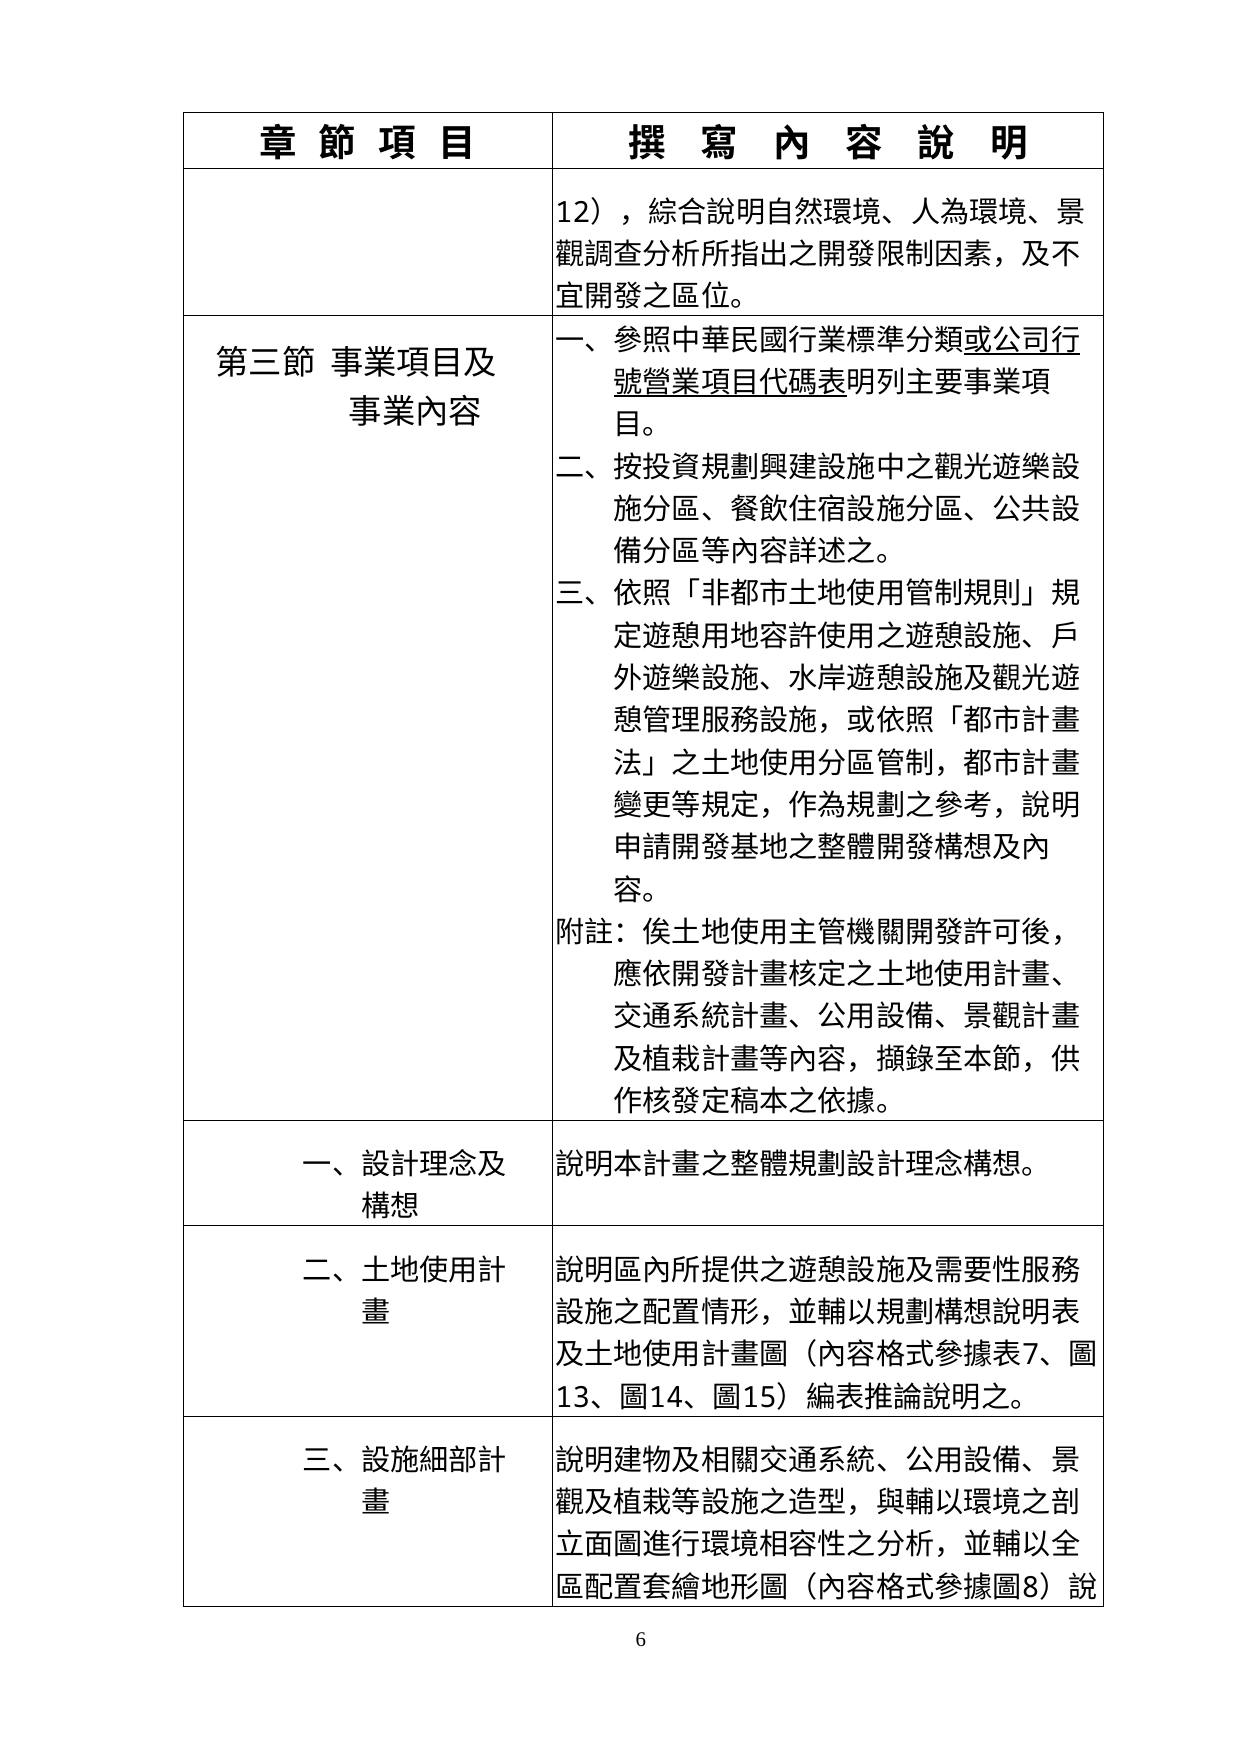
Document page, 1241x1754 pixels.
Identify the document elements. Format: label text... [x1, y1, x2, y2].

table_cell 說明本計畫之整體規劃設計理念構想。 [553, 1121, 1103, 1225]
table_cell 第三節 事業項目及事業內容 [184, 316, 552, 1120]
table_cell 12），綜合說明自然環境、人為環境、景觀調查分析所指出之開發限制因素，及不宜開發之區位。 [553, 169, 1103, 315]
table_header 章節項目 [184, 113, 552, 167]
table_cell 說明建物及相關交通系統、公用設備、景觀及植栽等設施之造型，與輔以環境之剖立面圖進行環境相容性之分析，並輔以全區配置套繪地形圖（內容格式參據圖8）說 [553, 1417, 1103, 1606]
table_header 撰寫內容說明 [553, 113, 1103, 167]
table_cell 一、參照中華民國行業標準分類或公司行號營業項目代碼表明列主要事業項目。 二、按投資規劃興建設施中之觀光遊樂設施分區、餐飲住宿設施分區、公共設備分區等內容詳述之。 三、依照「非都市土地使用管制規則」規定遊憩用地容許使用之遊憩設施、戶外遊樂設施、水岸遊憩設施及觀光遊憩管理服務設施，或依照「都市計畫法」之土地使用分區管制，都市計畫變更等規定，作為規劃之參考，說明申請開發基地之整體開發構想及內容。 附註：俟土地使用主管機關開發許可後，應依開發計畫核定之土地使用計畫、交通系統計畫、公用設備、景觀計畫及植栽計畫等內容，擷錄至本節，供作核發定稿本之依據。 [553, 316, 1103, 1120]
table_cell 三、設施細部計畫 [184, 1417, 552, 1606]
table_cell 說明區內所提供之遊憩設施及需要性服務設施之配置情形，並輔以規劃構想說明表及土地使用計畫圖（內容格式參據表7、圖13、圖14、圖15）編表推論說明之。 [553, 1226, 1103, 1416]
table_cell [184, 169, 552, 315]
table_cell 一、設計理念及構想 [184, 1121, 552, 1225]
table_cell 二、土地使用計畫 [184, 1226, 552, 1416]
